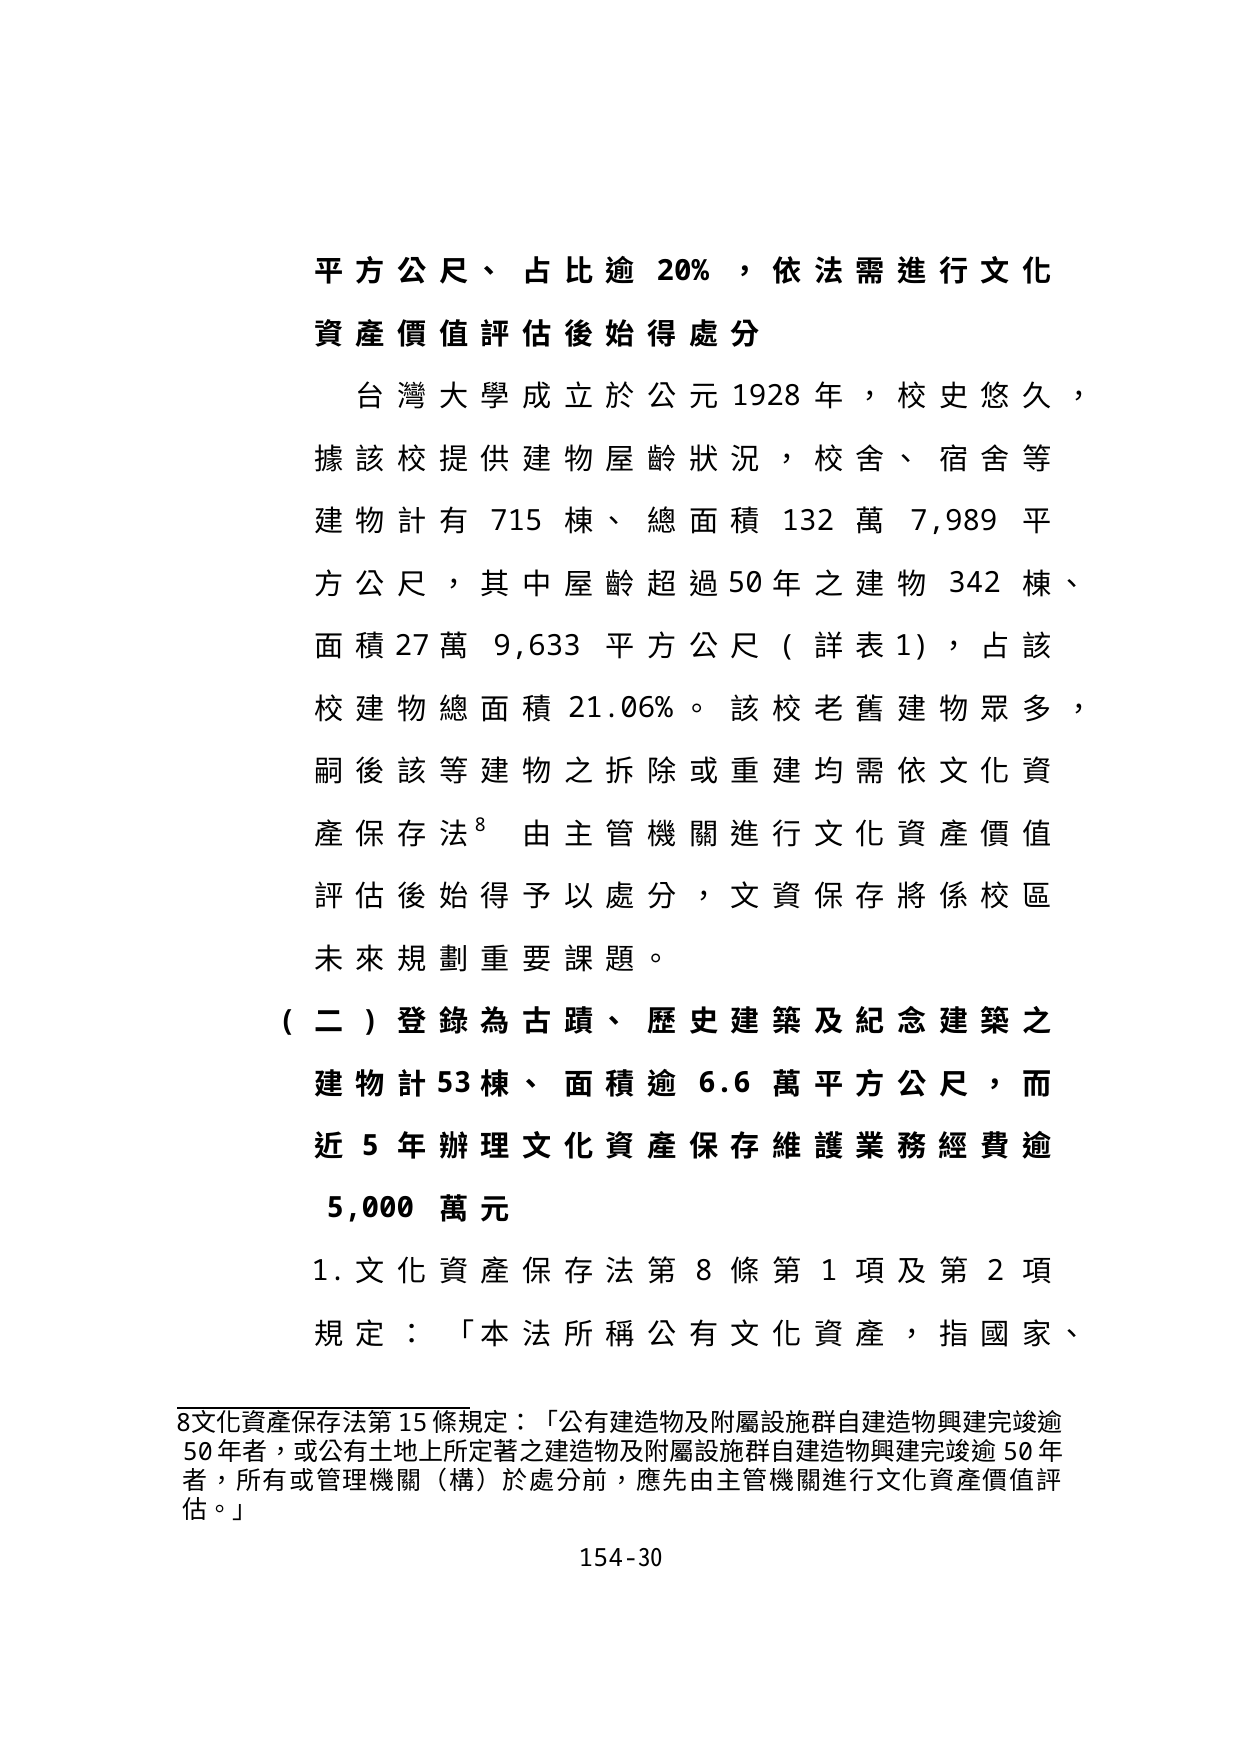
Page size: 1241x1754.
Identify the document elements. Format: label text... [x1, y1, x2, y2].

text 文化資產保存法第15條規定：「公有建造物及附屬設施群自建造物興建完竣逾50年者，或公有土地上所定著之建造物及附屬設施群自建造物興建完竣逾50年者，所有或管理機關（構）於處分前，應先由主管機關進行文化資產價值評估。」 [176, 1408, 1063, 1525]
text 1.文化資產保存法第8條第1項及第2項規定：「本法所稱公有文化資產，指國家、地方自治團體及其他公法人、公營事業所有之文化資產。」、「公有文化資產，由所有人或管理機關（構）編列預算，辦理保存、修復及管理維護。主管機關於必要時，得予以補助。」爰台灣大學建物如登錄為古蹟、歷史建物及紀念建築者，依法需編列管理維護相關預算。 [271, 1227, 1058, 1352]
text 台灣大學成立於公元1928年，校史悠久，據該校提供建物屋齡狀況，校舍、宿舍等建物計有715棟、總面積132萬7,989平方公尺，其中屋齡超過50年之建物342棟、面積27萬9,633平方公尺(詳表1)，占該校建物總面積21.06%。該校老舊建物眾多，嗣後該等建物之拆除或重建均需依文化資產保存法由主管機關進行文化資產價值評估後始得予以處分，文資保存將係校區未來規劃重要課題。 [271, 352, 1058, 977]
text 平方公尺、占比逾20%，依法需進行文化資產價值評估後始得處分 [242, 227, 1058, 352]
text (二)登錄為古蹟、歷史建築及紀念建築之建物計53棟、面積逾6.6萬平方公尺，而近5年辦理文化資產保存維護業務經費逾5,000萬元 [242, 977, 1058, 1227]
